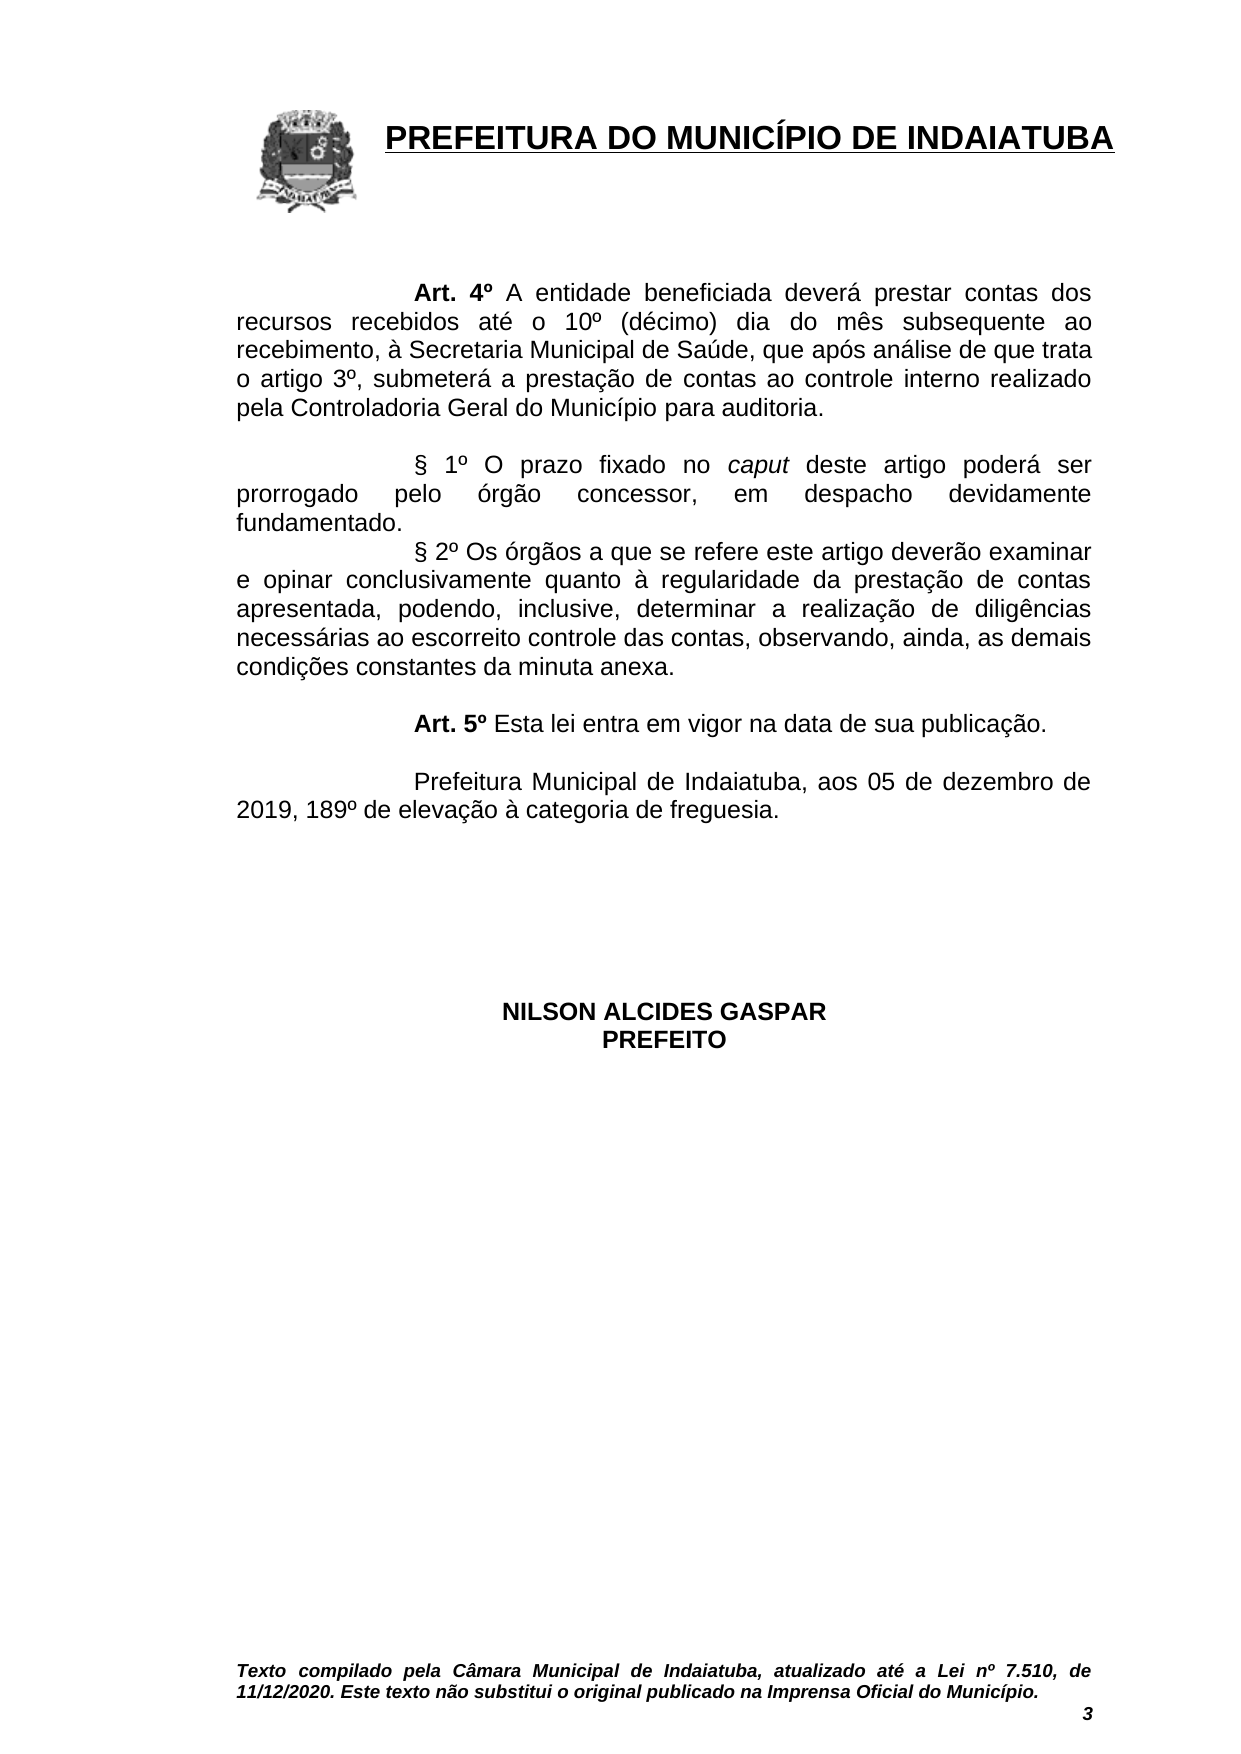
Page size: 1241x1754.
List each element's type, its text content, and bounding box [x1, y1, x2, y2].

text § 1º O prazo fixado no caput deste artigo poderá ser prorrogado pelo órgão concessor, em despacho devidamente fundamentado. [236, 450, 1092, 537]
text NILSON ALCIDES GASPAR [236, 997, 1092, 1025]
text § 2º Os órgãos a que se refere este artigo deverão examinar e opinar conclusivamente quanto à regularidade da prestação de contas apresentada, podendo, inclusive, determinar a realização de diligências necessárias ao escorreito controle das contas, observando, ainda, as demais condições constantes da minuta anexa. [236, 537, 1092, 680]
text Prefeitura Municipal de Indaiatuba, aos 05 de dezembro de 2019, 189º de elevação à categoria de freguesia. [236, 767, 1092, 824]
text PREFEITO [236, 1025, 1092, 1054]
text Art. 5º Esta lei entra em vigor na data de sua publicação. [236, 709, 1092, 738]
text Art. 4º A entidade beneficiada deverá prestar contas dos recursos recebidos até o 10º (décimo) dia do mês subsequente ao recebimento, à Secretaria Municipal de Saúde, que após análise de que trata o artigo 3º, submeterá a prestação de contas ao controle interno realizado pela Controladoria Geral do Município para auditoria. [236, 278, 1092, 422]
